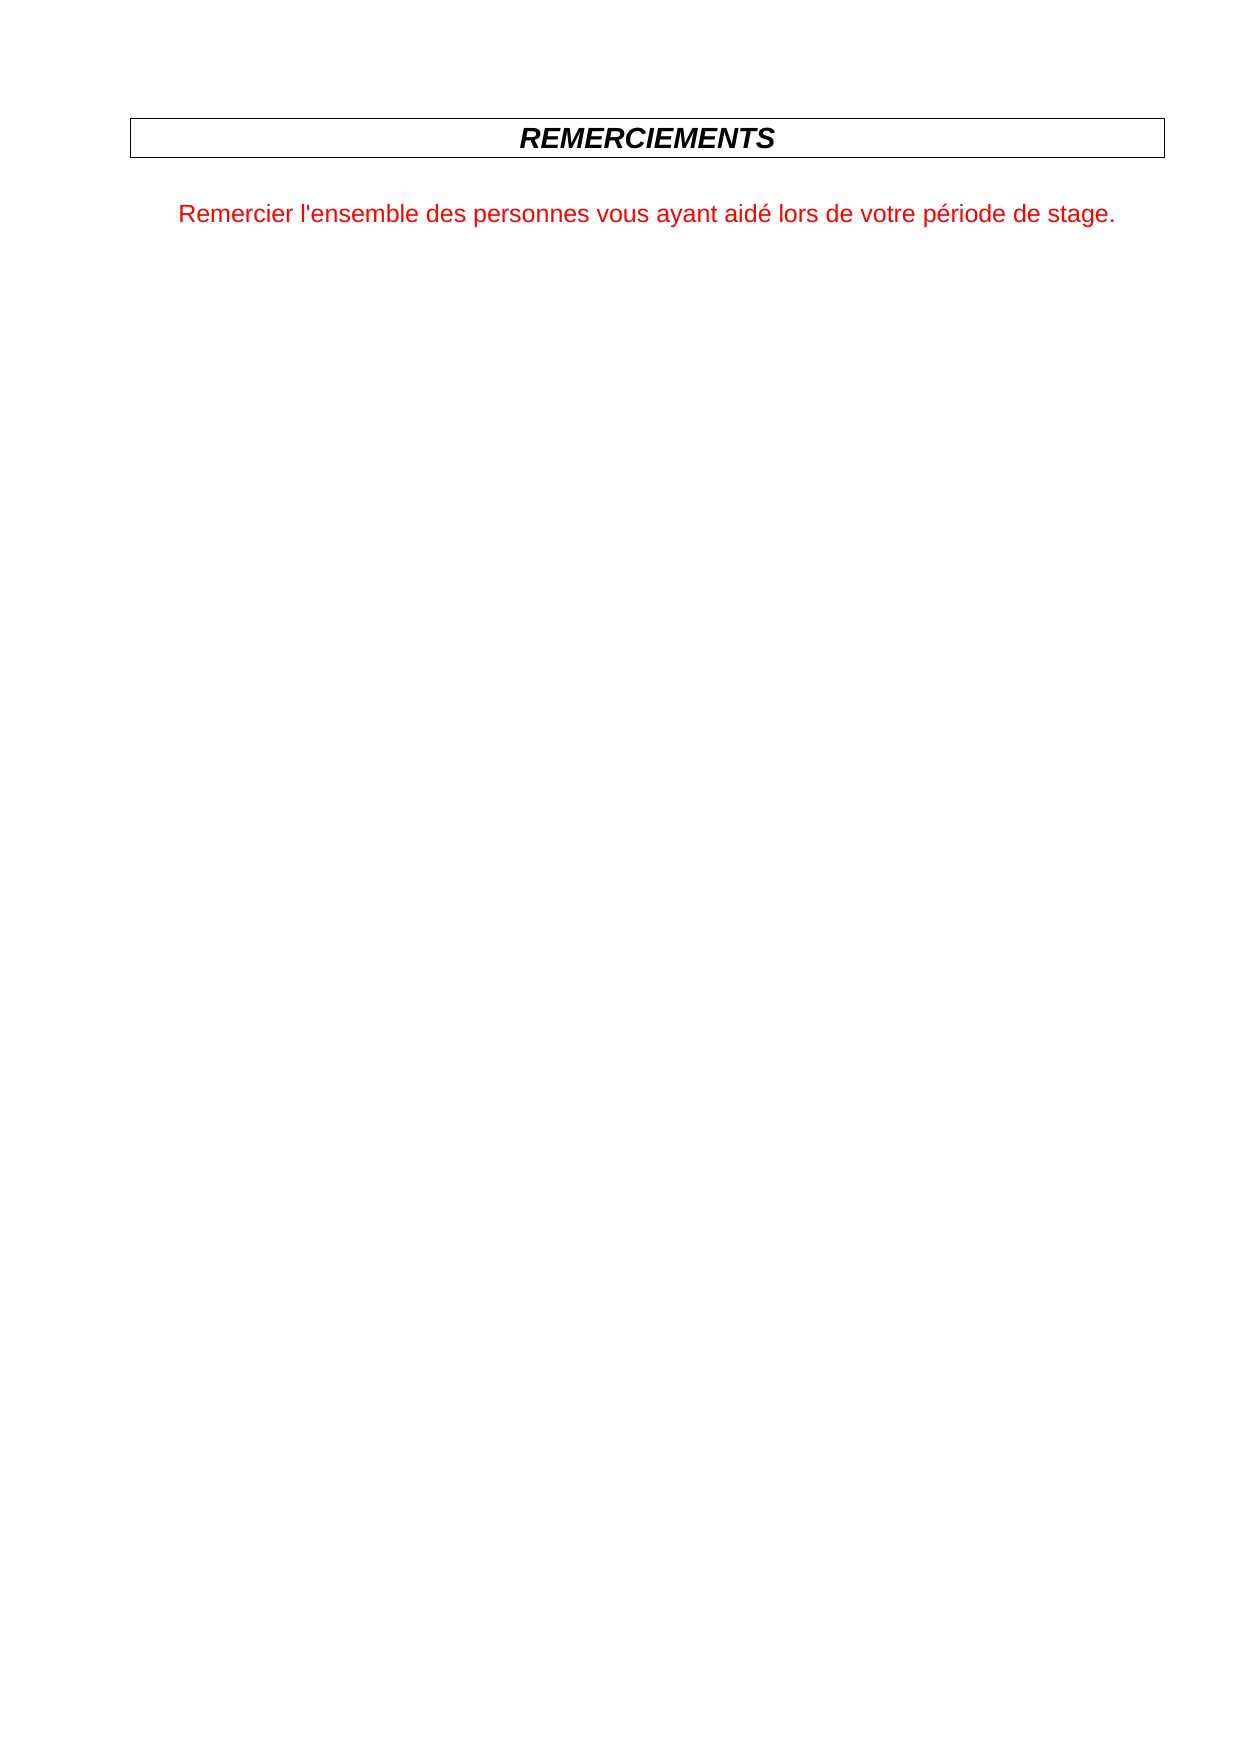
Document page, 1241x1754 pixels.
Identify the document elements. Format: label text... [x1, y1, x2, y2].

text Remercier l'ensemble des personnes vous ayant aidé lors de votre période de stage. [139, 199, 1156, 228]
subtitle REMERCIEMENTS [131, 119, 1164, 157]
